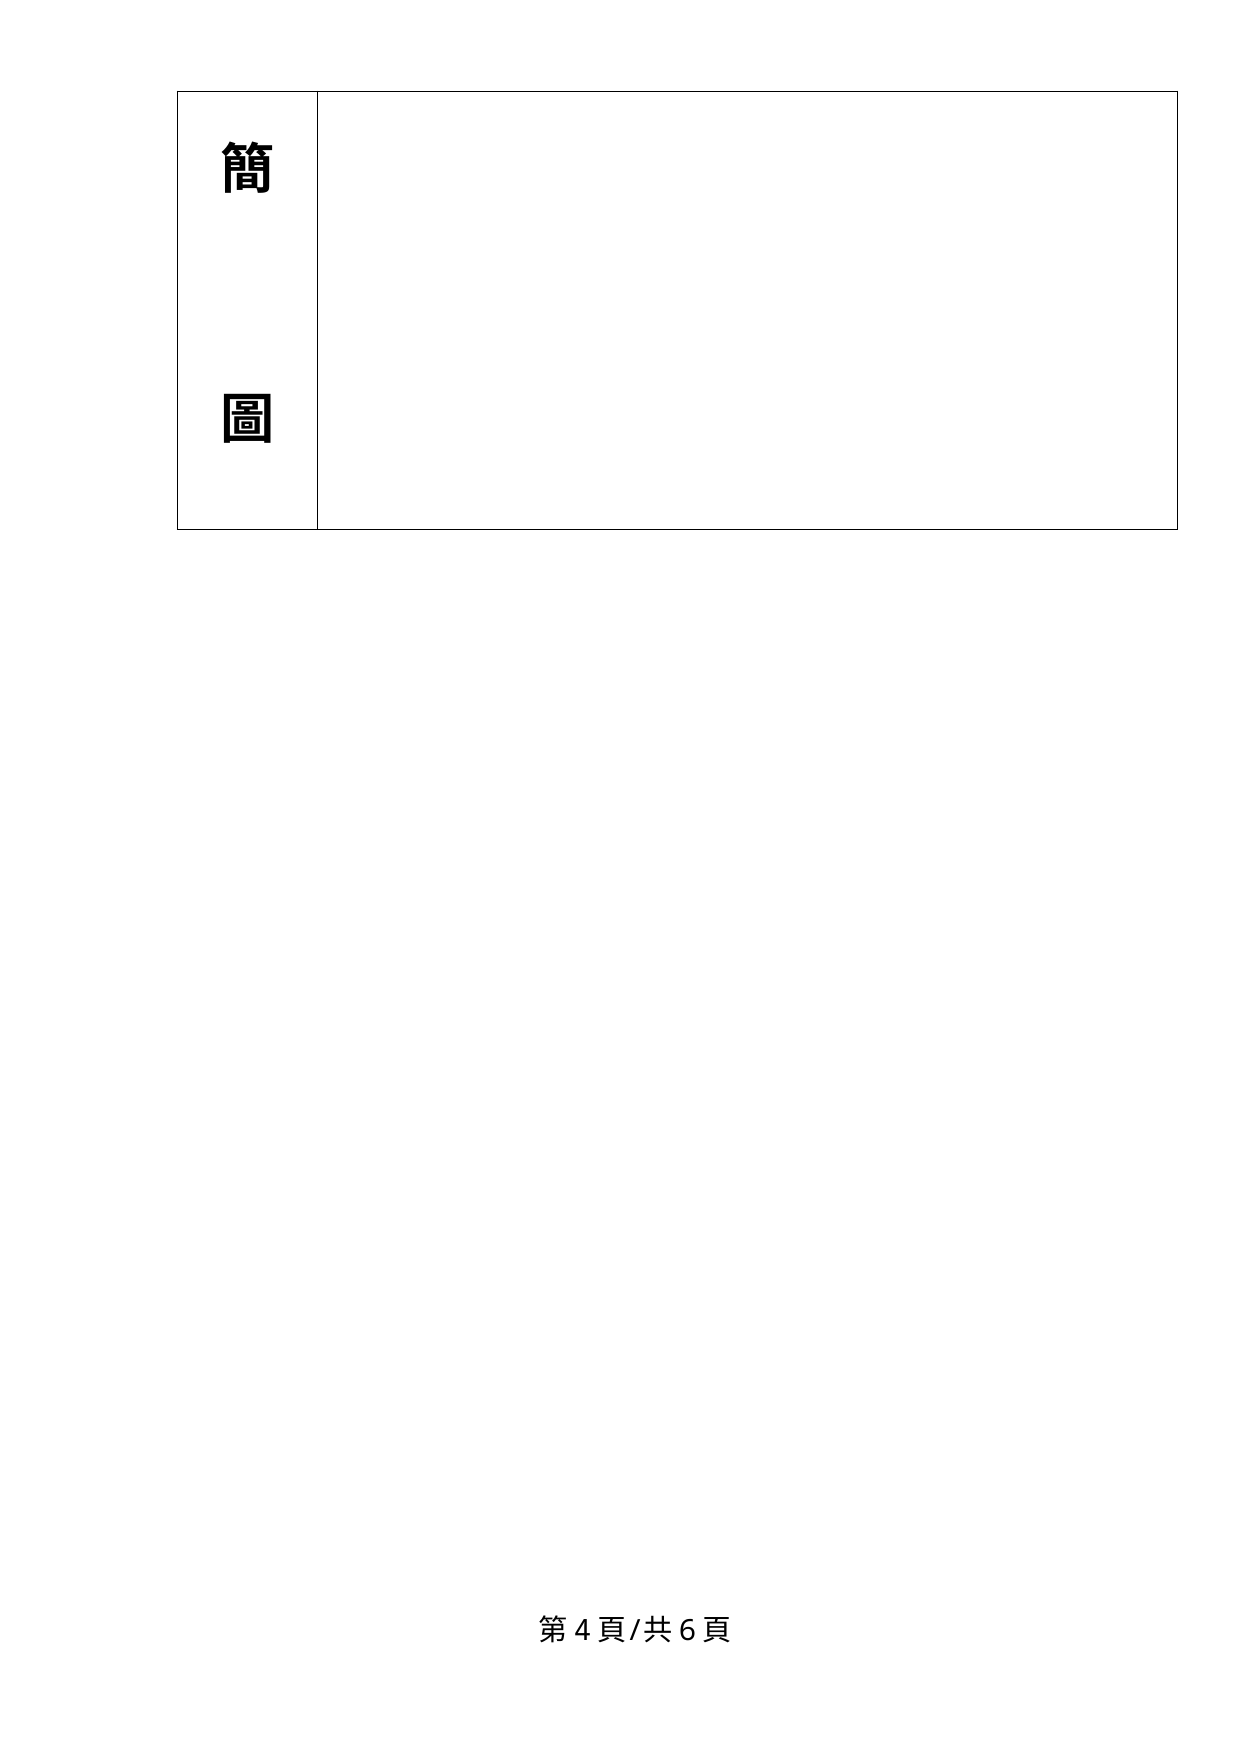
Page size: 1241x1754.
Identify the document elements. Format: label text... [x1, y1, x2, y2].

table_header 簡 圖 [178, 92, 317, 529]
table_header [318, 92, 1177, 529]
